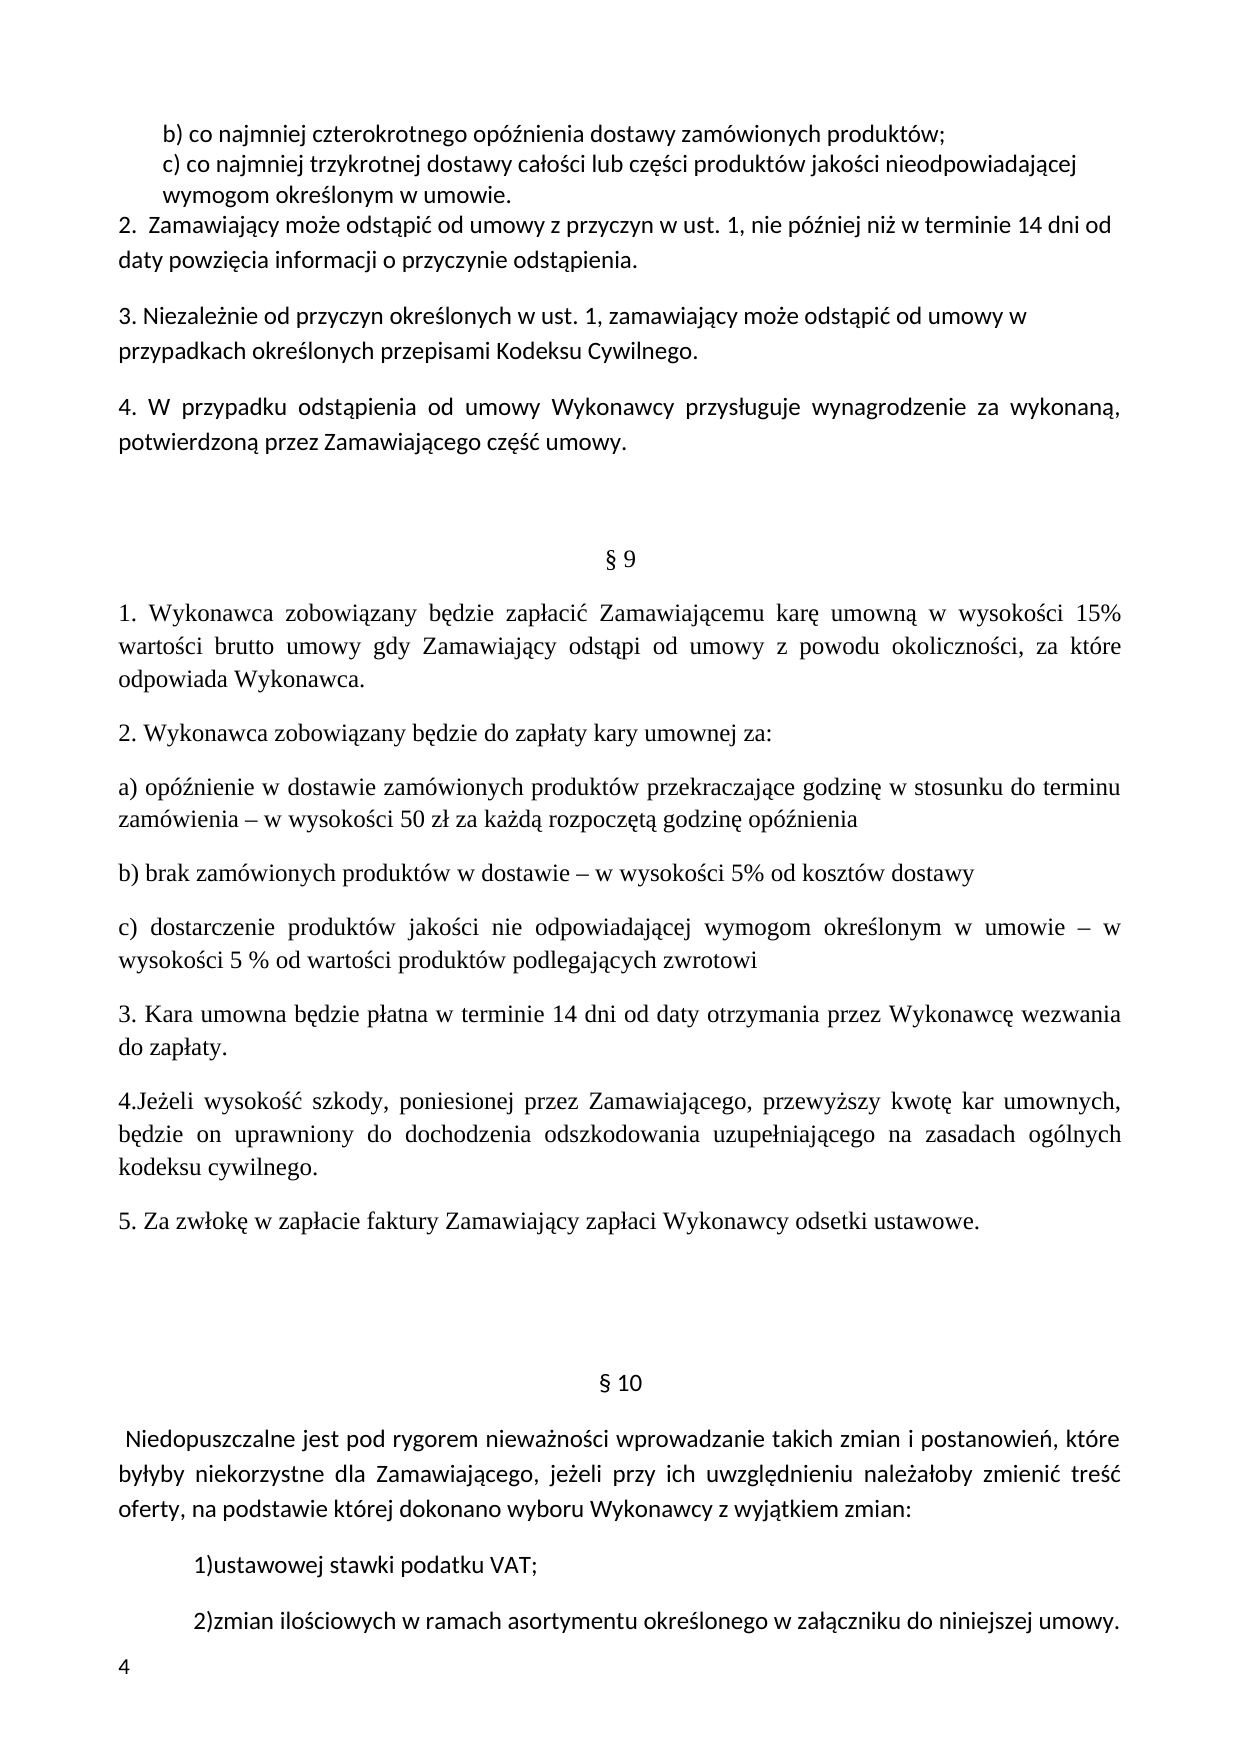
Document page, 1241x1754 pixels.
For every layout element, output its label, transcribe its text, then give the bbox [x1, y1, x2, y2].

text § 9 [118, 544, 1122, 573]
list 4.Jeżeli wysokość szkody, poniesionej przez Zamawiającego, przewyższy kwotę kar umownych, będzie on uprawniony do dochodzenia odszkodowania uzupełniającego na zasadach ogólnych kodeksu cywilnego. [118, 1086, 1122, 1181]
list 2)zmian ilościowych w ramach asortymentu określonego w załączniku do niniejszej umowy. [193, 1605, 1122, 1636]
list 2. Wykonawca zobowiązany będzie do zapłaty kary umownej za: [118, 718, 1122, 746]
list c) dostarczenie produktów jakości nie odpowiadającej wymogom określonym w umowie – w wysokości 5 % od wartości produktów podlegających zwrotowi [118, 912, 1122, 974]
text 4. W przypadku odstąpienia od umowy Wykonawcy przysługuje wynagrodzenie za wykonaną, potwierdzoną przez Zamawiającego część umowy. [118, 391, 1122, 457]
text c) co najmniej trzykrotnej dostawy całości lub części produktów jakości nieodpowiadającej wymogom określonym w umowie. [162, 149, 1122, 210]
list 3. Kara umowna będzie płatna w terminie 14 dni od daty otrzymania przez Wykonawcę wezwania do zapłaty. [118, 999, 1122, 1061]
text § 10 [118, 1367, 1122, 1398]
text b) co najmniej czterokrotnego opóźnienia dostawy zamówionych produktów; [162, 118, 1122, 149]
text 3. Niezależnie od przyczyn określonych w ust. 1, zamawiający może odstąpić od umowy w przypadkach określonych przepisami Kodeksu Cywilnego. [118, 301, 1122, 366]
text Niedopuszczalne jest pod rygorem nieważności wprowadzanie takich zmian i postanowień, które byłyby niekorzystne dla Zamawiającego, jeżeli przy ich uwzględnieniu należałoby zmienić treść oferty, na podstawie której dokonano wyboru Wykonawcy z wyjątkiem zmian: [118, 1423, 1122, 1524]
list 1. Wykonawca zobowiązany będzie zapłacić Zamawiającemu karę umowną w wysokości 15% wartości brutto umowy gdy Zamawiający odstąpi od umowy z powodu okoliczności, za które odpowiada Wykonawca. [118, 598, 1122, 693]
list 1)ustawowej stawki podatku VAT; [193, 1549, 1122, 1580]
text 2. Zamawiający może odstąpić od umowy z przyczyn w ust. 1, nie później niż w terminie 14 dni od daty powzięcia informacji o przyczynie odstąpienia. [118, 210, 1122, 275]
list a) opóźnienie w dostawie zamówionych produktów przekraczające godzinę w stosunku do terminu zamówienia – w wysokości 50 zł za każdą rozpoczętą godzinę opóźnienia [118, 772, 1122, 833]
list b) brak zamówionych produktów w dostawie – w wysokości 5% od kosztów dostawy [118, 858, 1122, 887]
list 5. Za zwłokę w zapłacie faktury Zamawiający zapłaci Wykonawcy odsetki ustawowe. [118, 1206, 1122, 1235]
